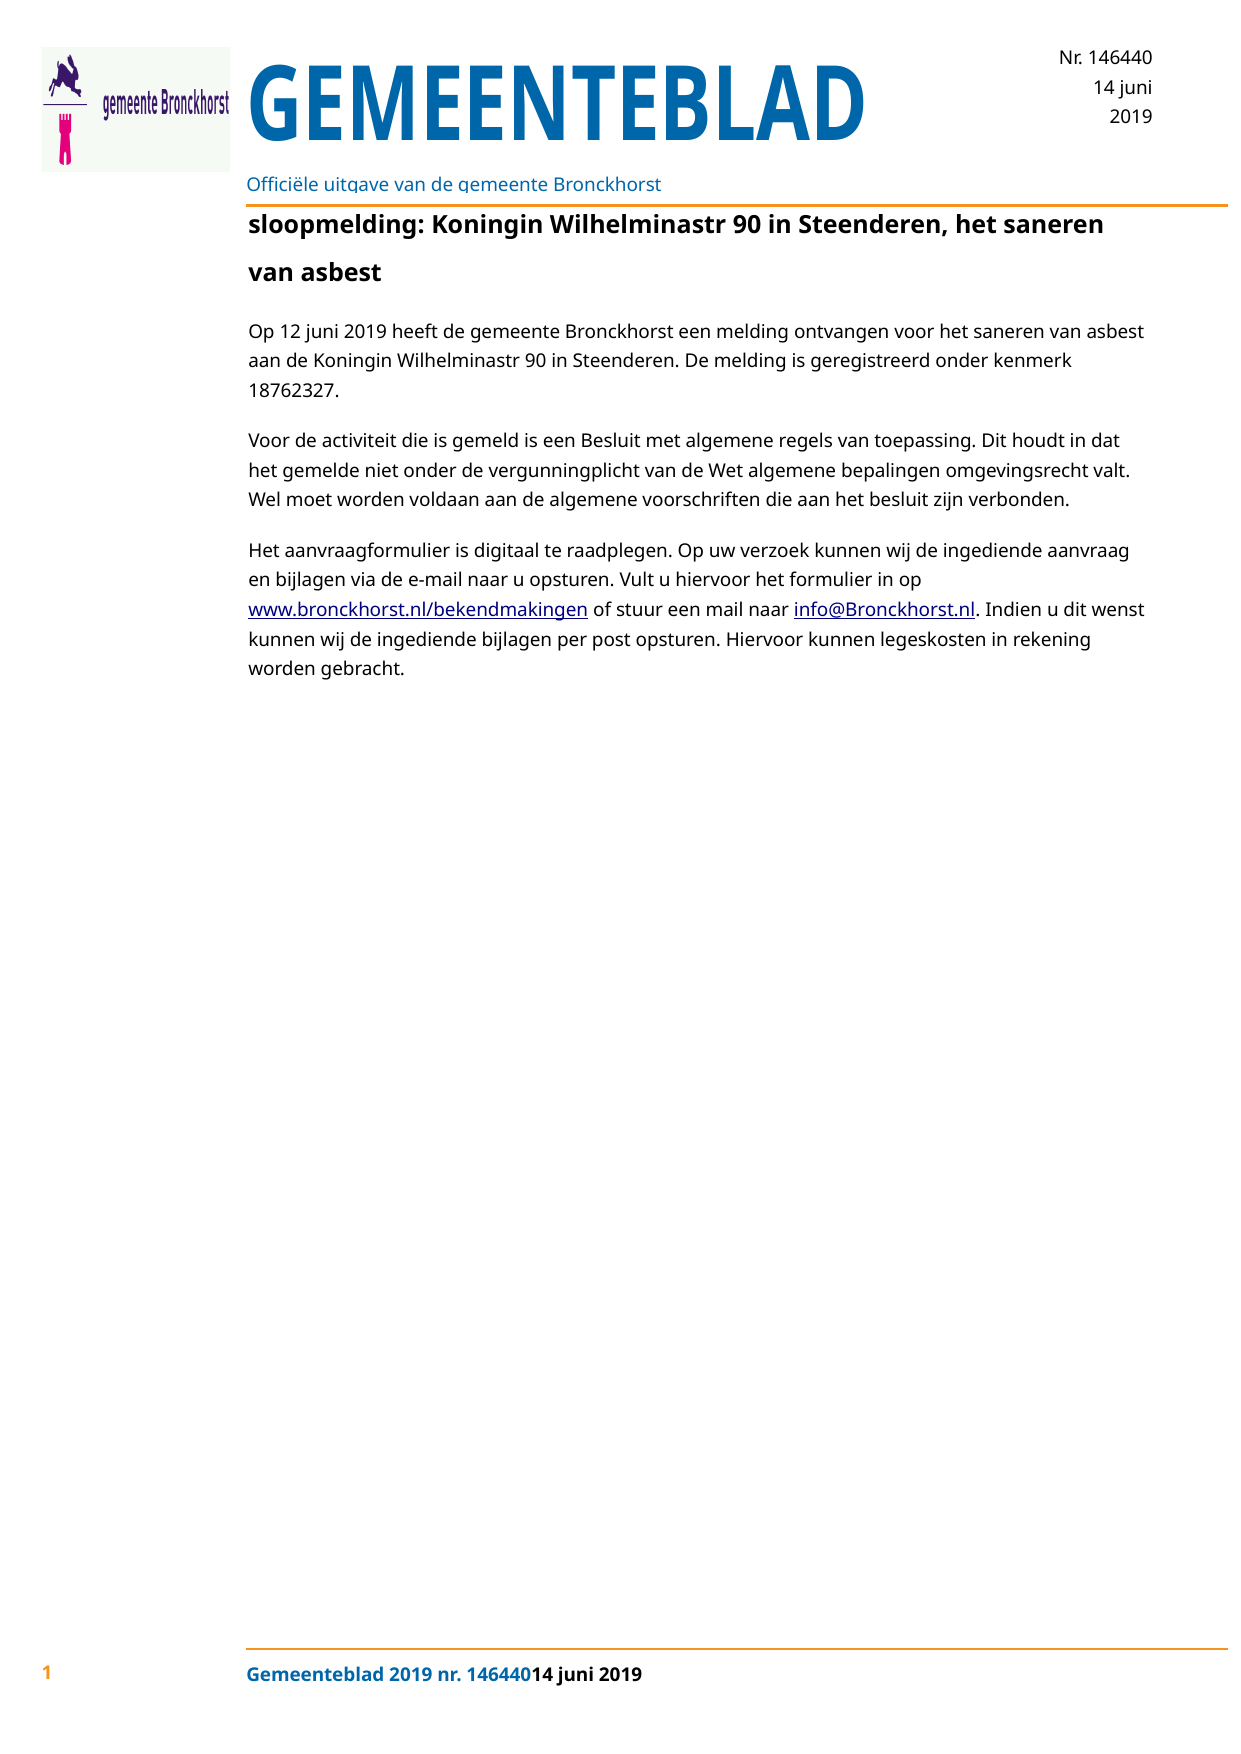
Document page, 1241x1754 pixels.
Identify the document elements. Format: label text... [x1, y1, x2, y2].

picture [41, 47, 231, 172]
text Het aanvraagformulier is digitaal te raadplegen. Op uw verzoek kunnen wij de ingediende aanvraag en bijlagen via de e-mail naar u opsturen. Vult u hiervoor het formulier in op www.bronckhorst.nl/bekendmakingen of stuur een mail naar info@Bronckhorst.nl. Indien u dit wenst kunnen wij de ingediende bijlagen per post opsturen. Hiervoor kunnen legeskosten in rekening worden gebracht. [248, 537, 1152, 681]
text Op 12 juni 2019 heeft de gemeente Bronckhorst een melding ontvangen voor het saneren van asbest aan de Koningin Wilhelminastr 90 in Steenderen. De melding is geregistreerd onder kenmerk 18762327. [248, 318, 1152, 403]
text sloopmelding: Koningin Wilhelminastr 90 in Steenderen, het saneren van asbest [248, 207, 1152, 288]
text Voor de activiteit die is gemeld is een Besluit met algemene regels van toepassing. Dit houdt in dat het gemelde niet onder de vergunningplicht van de Wet algemene bepalingen omgevingsrecht valt. Wel moet worden voldaan aan de algemene voorschriften die aan het besluit zijn verbonden. [248, 427, 1152, 512]
